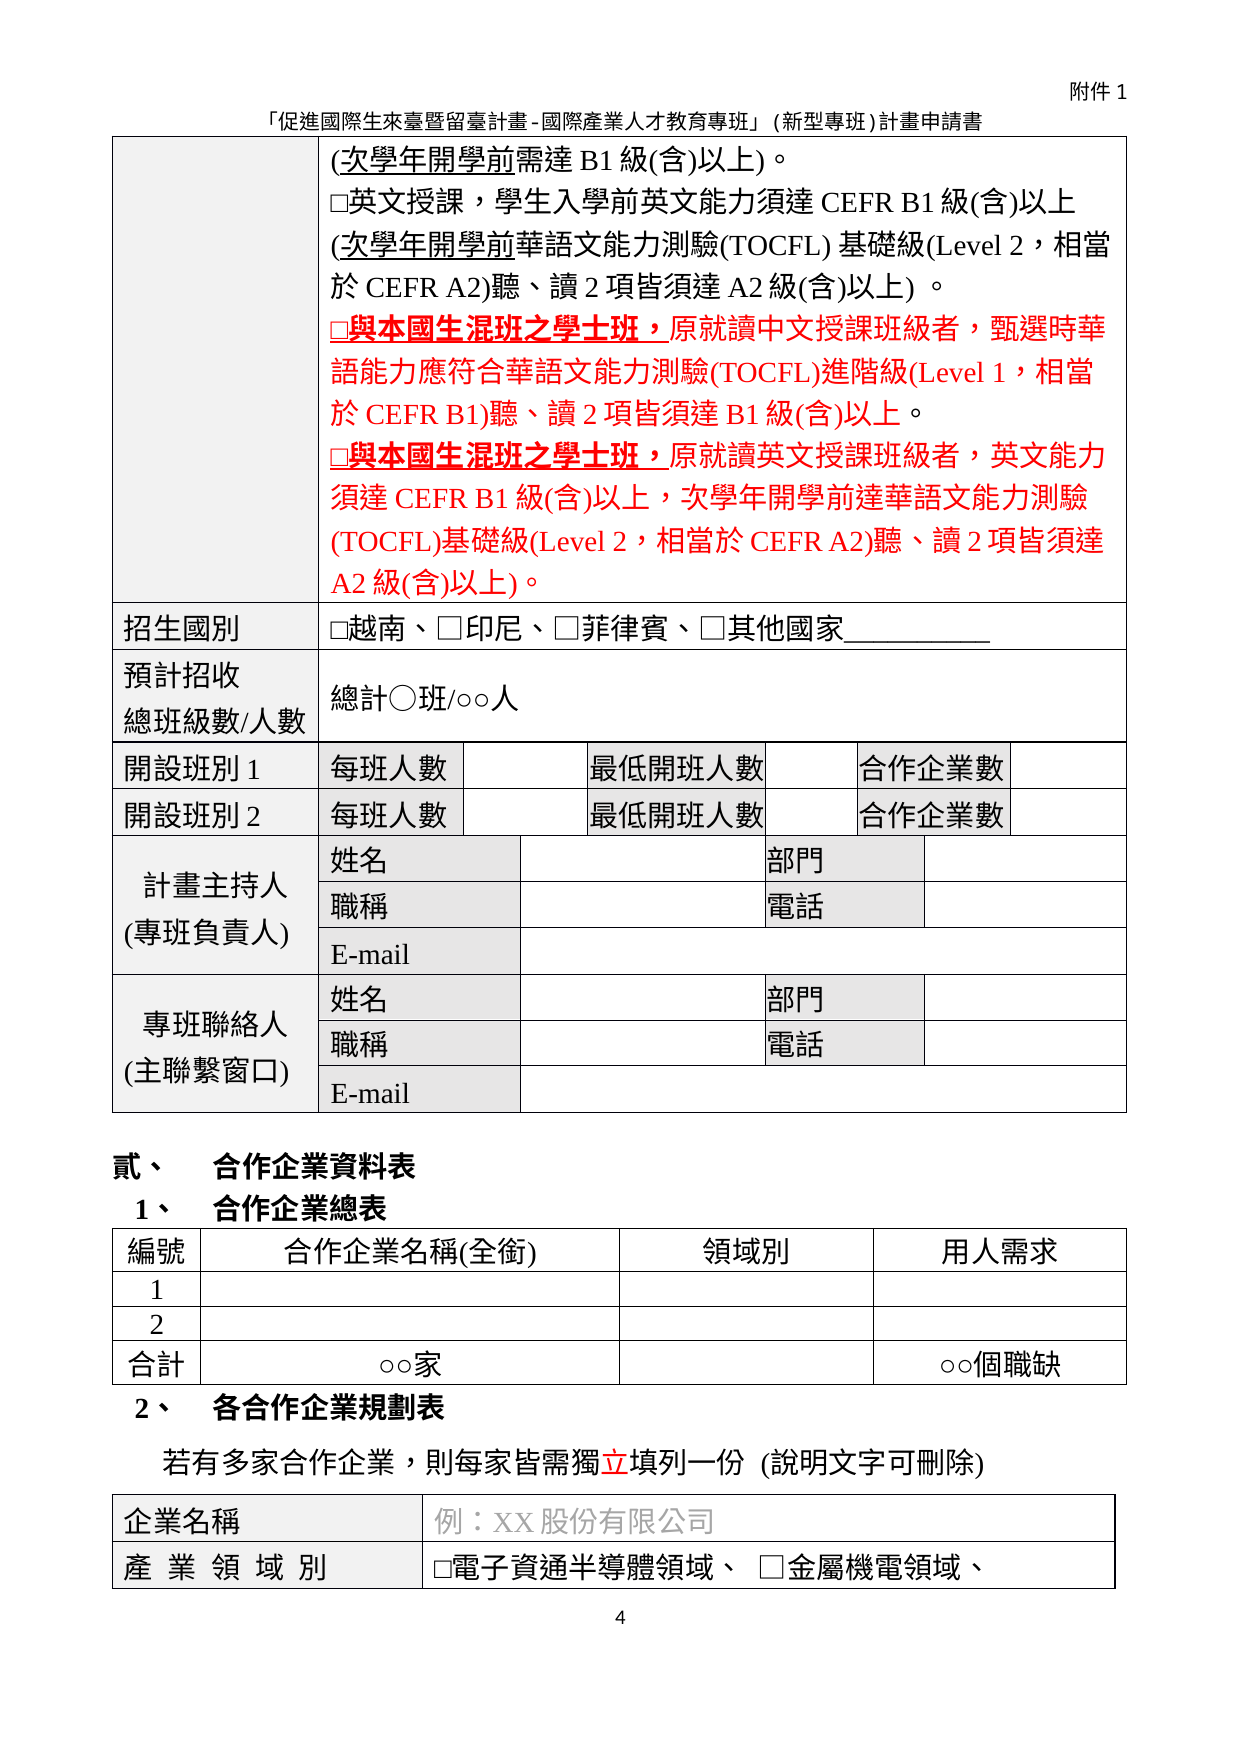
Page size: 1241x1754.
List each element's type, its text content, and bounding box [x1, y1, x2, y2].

list 合作企業資料表 [112, 1144, 1128, 1186]
table_cell [925, 882, 1126, 927]
table_cell [925, 1021, 1126, 1065]
table_cell [113, 137, 318, 602]
table_cell [766, 789, 857, 835]
table_cell [620, 1272, 873, 1306]
table_cell □電子資通半導體領域、 □金屬機電領域、 [423, 1542, 1114, 1588]
table_header 用人需求 [874, 1229, 1126, 1271]
table_cell 每班人數 [319, 789, 463, 835]
table_cell [521, 882, 765, 927]
list 合作企業總表 [134, 1186, 1128, 1228]
table_cell 職稱 [319, 882, 520, 927]
table_cell 電話 [766, 1021, 924, 1065]
table_cell 合作企業數 [858, 789, 1010, 835]
table_cell 職稱 [319, 1021, 520, 1065]
table_cell 產 業 領 域 別 [113, 1542, 422, 1588]
table_cell [925, 975, 1126, 1019]
table_cell 每班人數 [319, 743, 463, 788]
table_cell 招生國別 [113, 603, 318, 649]
table_cell [201, 1307, 619, 1340]
table_cell 1 [113, 1272, 200, 1306]
table_cell [464, 789, 587, 835]
table_cell [464, 743, 587, 788]
table_cell [925, 836, 1126, 881]
table_cell 開設班別1 [113, 743, 318, 788]
table_cell 姓名 [319, 975, 520, 1019]
table_cell 計畫主持人 (專班負責人) [113, 836, 318, 974]
table_cell 最低開班人數 [588, 743, 765, 788]
table_cell [766, 743, 857, 788]
table_cell [620, 1307, 873, 1340]
table_cell 合計 [113, 1341, 200, 1384]
table_cell 2 [113, 1307, 200, 1340]
table_cell [521, 1066, 1126, 1112]
table_cell [201, 1272, 619, 1306]
table_cell 總計○班/○○人 [319, 650, 1126, 741]
table_cell [521, 1021, 765, 1065]
table_cell E-mail [319, 928, 520, 974]
table_cell [521, 928, 1126, 974]
table_cell [874, 1272, 1126, 1306]
table_header 合作企業名稱(全銜) [201, 1229, 619, 1271]
table_cell E-mail [319, 1066, 520, 1112]
table_cell [521, 975, 765, 1019]
table_cell ○○個職缺 [874, 1341, 1126, 1384]
table_cell [1011, 743, 1126, 788]
table_cell 專班聯絡人 (主聯繫窗口) [113, 975, 318, 1112]
list 各合作企業規劃表 [134, 1385, 1128, 1427]
table_header 編號 [113, 1229, 200, 1271]
table_header 例：XX股份有限公司 [423, 1495, 1114, 1541]
table_header 企業名稱 [113, 1495, 422, 1541]
table_cell 部門 [766, 836, 924, 881]
table_cell [620, 1341, 873, 1384]
table_cell 姓名 [319, 836, 520, 881]
table_cell (次學年開學前需達B1級(含)以上)。 □英文授課，學生入學前英文能力須達CEFR B1級(含)以上(次學年開學前華語文能力測驗(TOCFL) 基礎級(Level 2，相當於CEFR A2)聽、讀2項皆須達A2級(含)以上) 。 □與本國生混班之學士班，原就讀中文授課班級者，甄選時華語能力應符合華語文能力測驗(TOCFL)進階級(Level 1，相當於CEFR B1)聽、讀2項皆須達B1級(含)以上。 □與本國生混班之學士班，原就讀英文授課班級者，英文能力須達CEFR B1級(含)以上，次學年開學前達華語文能力測驗(TOCFL)基礎級(Level 2，相當於CEFR A2)聽、讀2項皆須達A2級(含)以上)。 [319, 137, 1126, 602]
table_cell [521, 836, 765, 881]
table_cell 電話 [766, 882, 924, 927]
table_cell 開設班別2 [113, 789, 318, 835]
table_header 領域別 [620, 1229, 873, 1271]
table_cell ○○家 [201, 1341, 619, 1384]
table_cell [874, 1307, 1126, 1340]
text 若有多家合作企業，則每家皆需獨立填列一份 (說明文字可刪除) [162, 1439, 1128, 1482]
table_cell [1011, 789, 1126, 835]
table_cell 部門 [766, 975, 924, 1019]
table_cell 最低開班人數 [588, 789, 765, 835]
table_cell 預計招收 總班級數/人數 [113, 650, 318, 741]
table_cell 合作企業數 [858, 743, 1010, 788]
table_cell □越南、□印尼、□菲律賓、□其他國家__________ [319, 603, 1126, 649]
